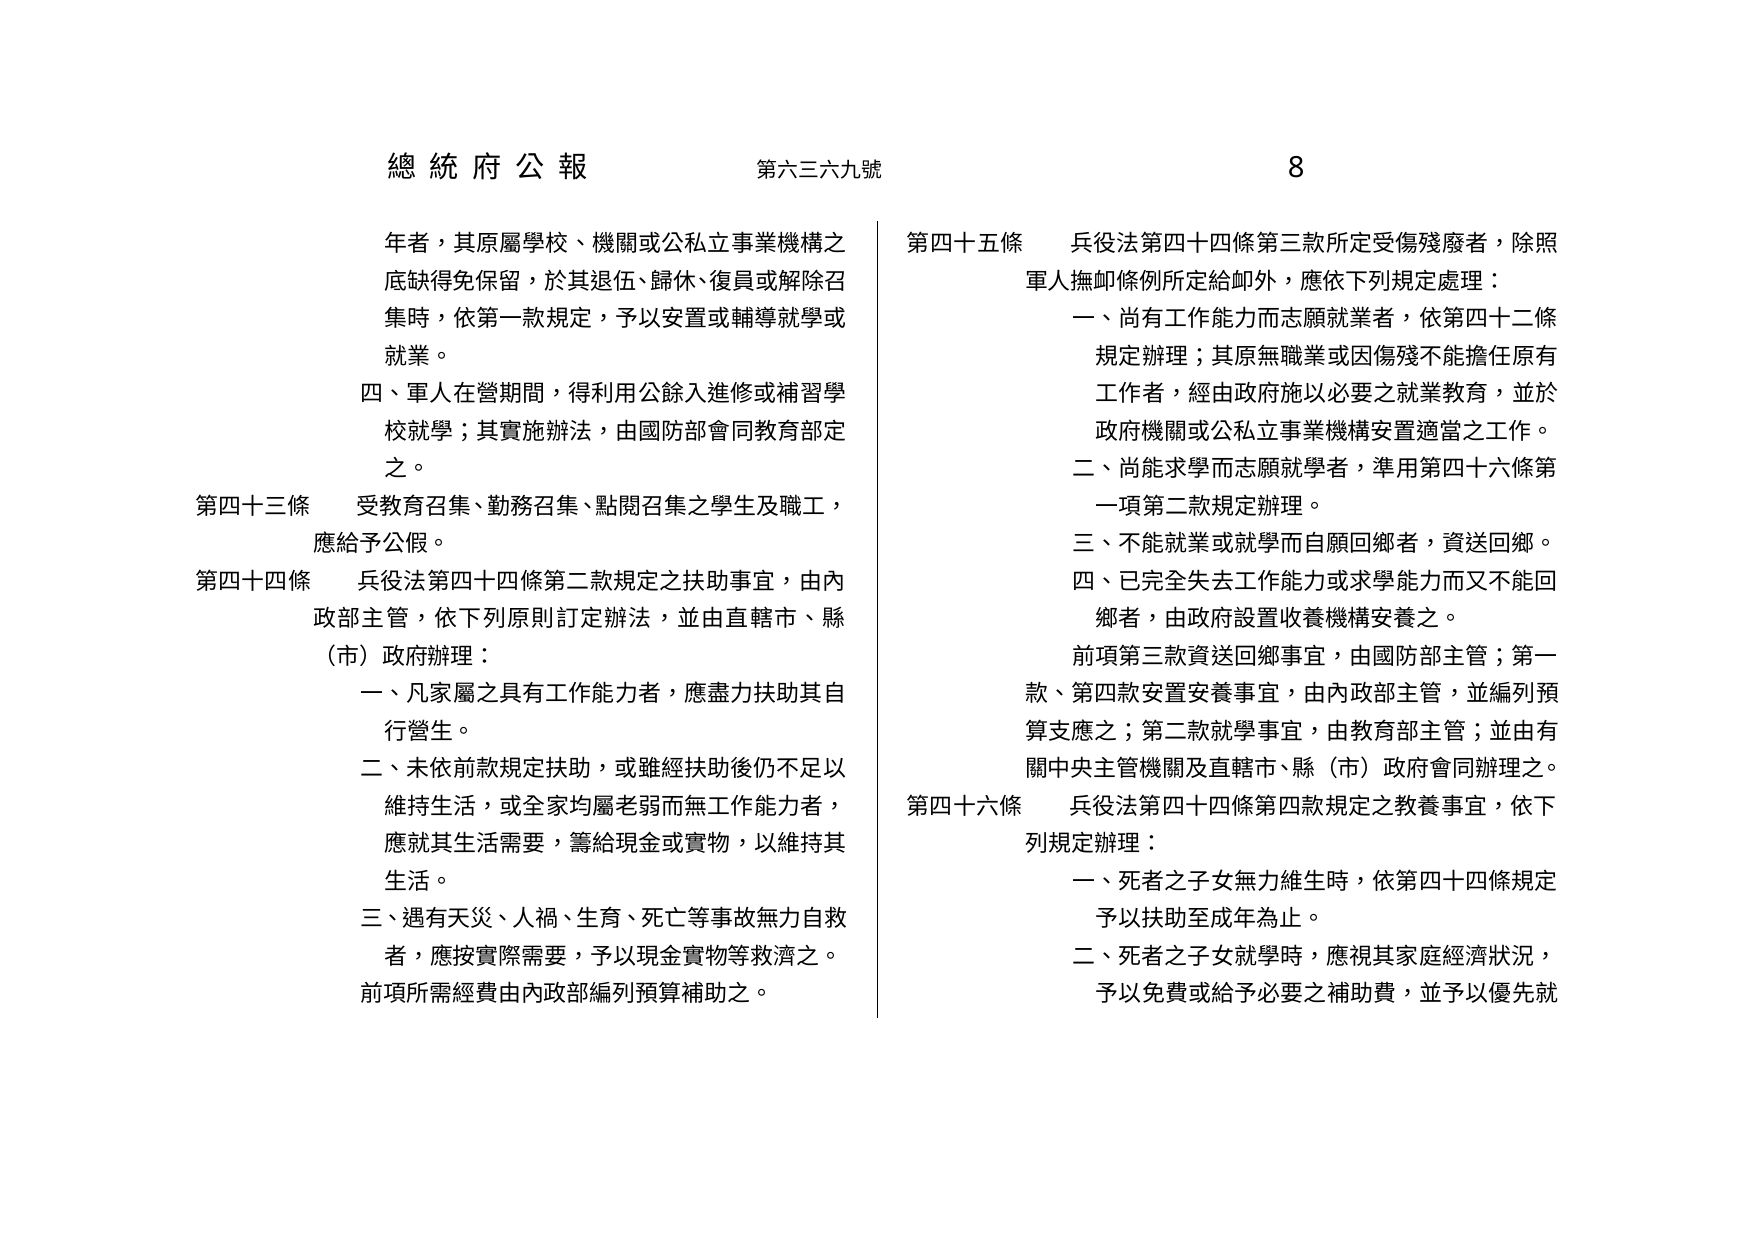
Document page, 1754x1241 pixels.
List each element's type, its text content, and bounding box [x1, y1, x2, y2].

text 一、死者之子女無力維生時，依第四十四條規定予以扶助至成年為止。 [1072, 859, 1559, 934]
text 前項所需經費由內政部編列預算補助之。 [313, 972, 847, 1009]
text 一、凡家屬之具有工作能力者，應盡力扶助其自行營生。 [360, 672, 847, 747]
text 二、未依前款規定扶助，或雖經扶助後仍不足以維持生活，或全家均屬老弱而無工作能力者，應就其生活需要，籌給現金或實物，以維持其生活。 [360, 747, 847, 897]
text 三、不能就業或就學而自願回鄉者，資送回鄉。 [1072, 522, 1559, 559]
text 四、已完全失去工作能力或求學能力而又不能回鄉者，由政府設置收養機構安養之。 [1072, 559, 1559, 634]
text 一、尚有工作能力而志願就業者，依第四十二條規定辦理；其原無職業或因傷殘不能擔任原有工作者，經由政府施以必要之就業教育，並於政府機關或公私立事業機構安置適當之工作。 [1072, 297, 1559, 447]
text 三、遇有天災、人禍、生育、死亡等事故無力自救者，應按實際需要，予以現金實物等救濟之。 [360, 897, 847, 972]
text 第四十五條 兵役法第四十四條第三款所定受傷殘廢者，除照軍人撫卹條例所定給卹外，應依下列規定處理： [907, 222, 1559, 297]
text 第四十四條 兵役法第四十四條第二款規定之扶助事宜，由內政部主管，依下列原則訂定辦法，並由直轄市、縣（市）政府辦理： [195, 559, 847, 672]
text 二、死者之子女就學時，應視其家庭經濟狀況，予以免費或給予必要之補助費，並予以優先就 [1072, 934, 1559, 1009]
text 第四十六條 兵役法第四十四條第四款規定之教養事宜，依下列規定辦理： [907, 784, 1559, 859]
text 二、尚能求學而志願就學者，準用第四十六條第一項第二款規定辦理。 [1072, 447, 1559, 522]
text 年者，其原屬學校、機關或公私立事業機構之底缺得免保留，於其退伍、歸休、復員或解除召集時，依第一款規定，予以安置或輔導就學或就業。 [360, 222, 847, 372]
text 四、軍人在營期間，得利用公餘入進修或補習學校就學；其實施辦法，由國防部會同教育部定之。 [360, 372, 847, 484]
text 前項第三款資送回鄉事宜，由國防部主管；第一款、第四款安置安養事宜，由內政部主管，並編列預算支應之；第二款就學事宜，由教育部主管；並由有關中央主管機關及直轄市、縣（市）政府會同辦理之。 [1025, 634, 1559, 784]
text 第四十三條 受教育召集、勤務召集、點閱召集之學生及職工，應給予公假。 [195, 484, 847, 559]
